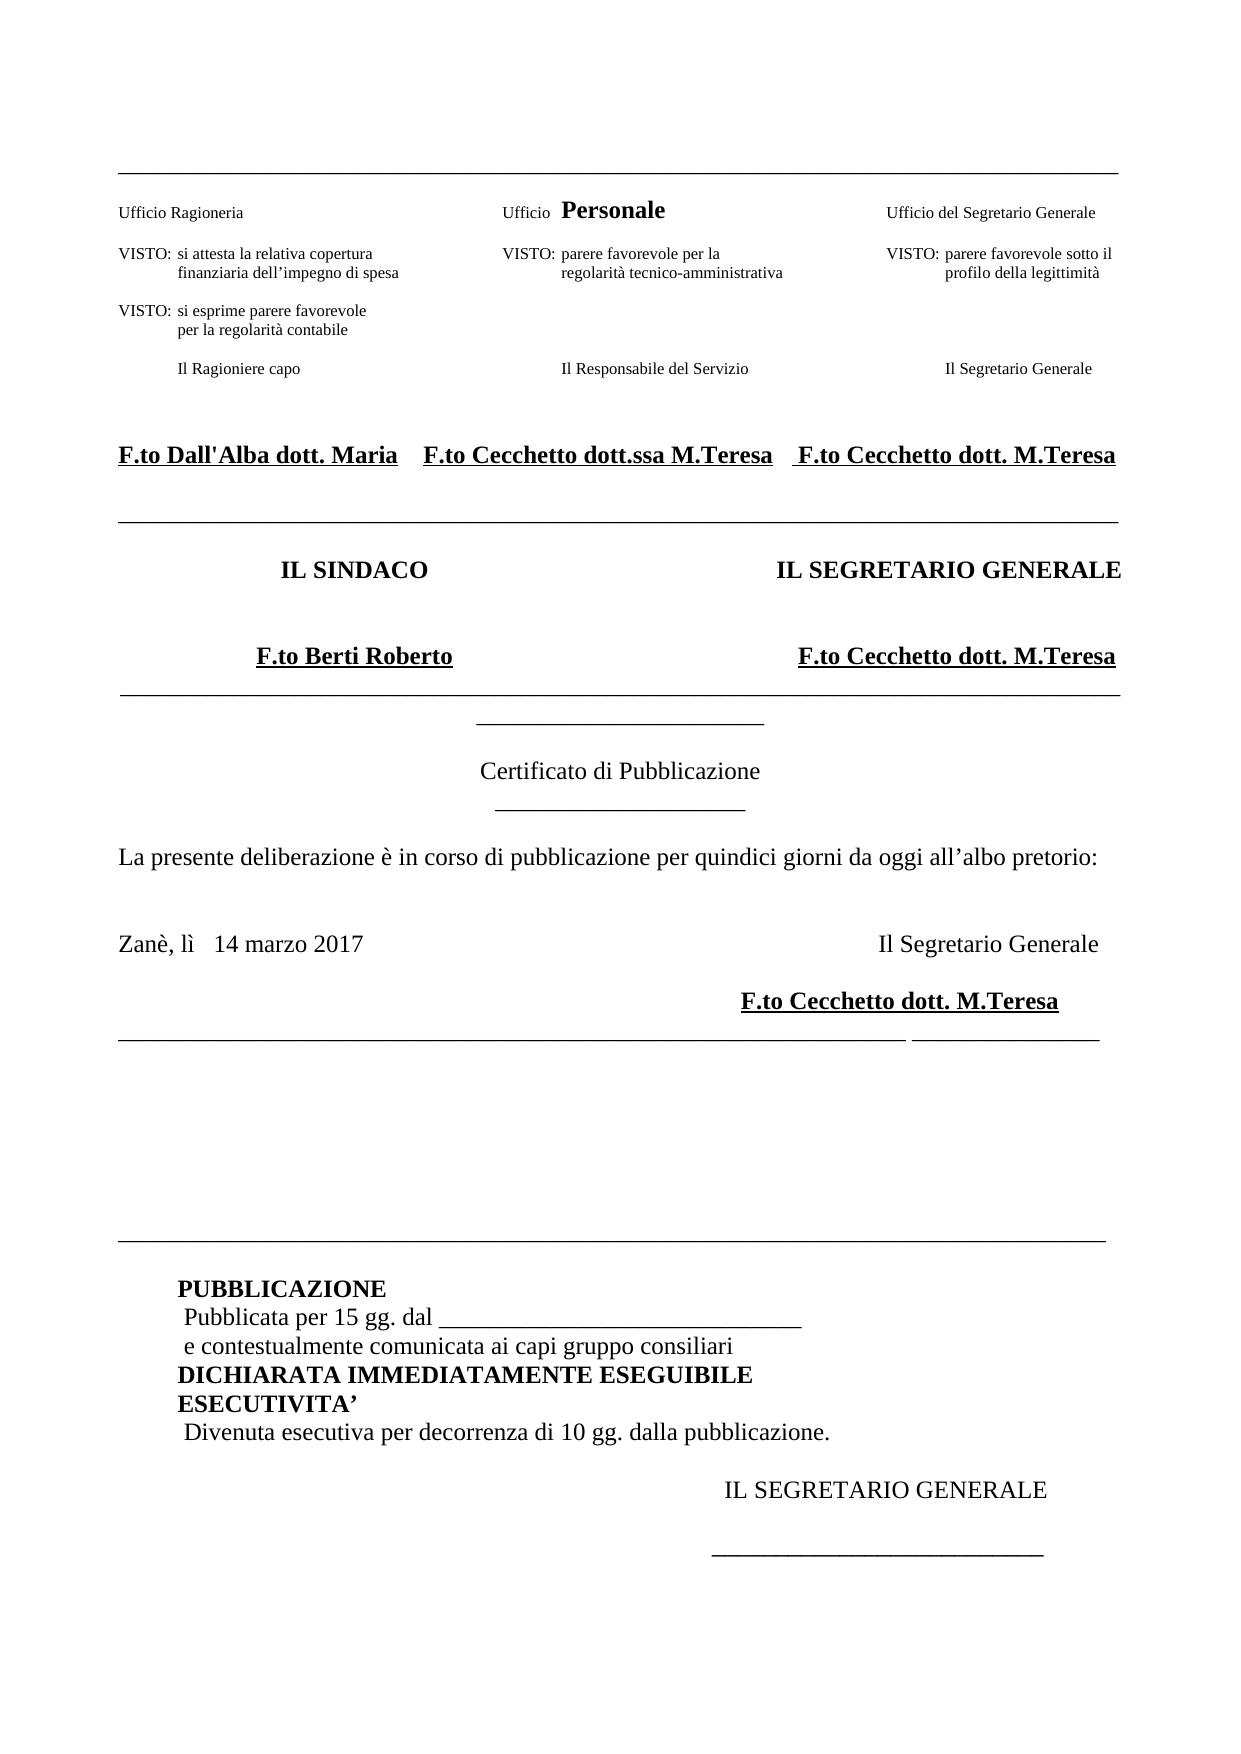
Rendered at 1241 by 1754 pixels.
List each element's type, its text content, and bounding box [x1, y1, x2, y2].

text Pubblicata per 15 gg. dal _____________________________ [118, 1302, 1122, 1331]
text _______________________________________________________________________________________________________ [118, 670, 1122, 727]
text Il Ragioniere capo Il Responsabile del Servizio Il Segretario Generale [118, 358, 1122, 378]
text La presente deliberazione è in corso di pubblicazione per quindici giorni da oggi all’albo pretorio: [118, 842, 1122, 871]
text IL SEGRETARIO GENERALE [118, 1475, 1122, 1504]
text Zanè, lì 14 marzo 2017 Il Segretario Generale [118, 929, 1122, 957]
text _______________________________________________________________ _______________ [118, 1015, 1122, 1044]
text ________________________________________________________________________________ [118, 497, 1122, 526]
text PUBBLICAZIONE [118, 1274, 1122, 1302]
text F.to Dall'Alba dott. Maria F.to Cecchetto dott.ssa M.Teresa F.to Cecchetto dott. M.Teresa [118, 440, 1122, 469]
text Certificato di Pubblicazione [118, 756, 1122, 785]
text ESECUTIVITA’ [118, 1389, 1122, 1417]
text ________________________________________________________________________________ [118, 148, 1122, 176]
text IL SINDACO IL SEGRETARIO GENERALE [118, 555, 1122, 584]
text e contestualmente comunicata ai capi gruppo consiliari [118, 1331, 1122, 1360]
text per la regolarità contabile [118, 320, 1122, 339]
text _______________________________________________________________________________ [118, 1216, 1122, 1245]
text finanziaria dell’impegno di spesa regolarità tecnico-amministrativa profilo della legittimità [118, 263, 1122, 282]
text F.to Cecchetto dott. M.Teresa [118, 986, 1122, 1015]
text VISTO: si esprime parere favorevole [118, 301, 1122, 320]
text ____________________ [118, 785, 1122, 814]
text __________________________ [118, 1532, 1122, 1557]
text DICHIARATA IMMEDIATAMENTE ESEGUIBILE [118, 1360, 1122, 1389]
text Divenuta esecutiva per decorrenza di 10 gg. dalla pubblicazione. [118, 1417, 1122, 1446]
text F.to Berti Roberto F.to Cecchetto dott. M.Teresa [118, 641, 1122, 670]
text VISTO: si attesta la relativa copertura VISTO: parere favorevole per la VISTO: parere favorevole sotto il [118, 243, 1122, 263]
text Ufficio Ragioneria Ufficio Personale Ufficio del Segretario Generale [118, 196, 1122, 224]
